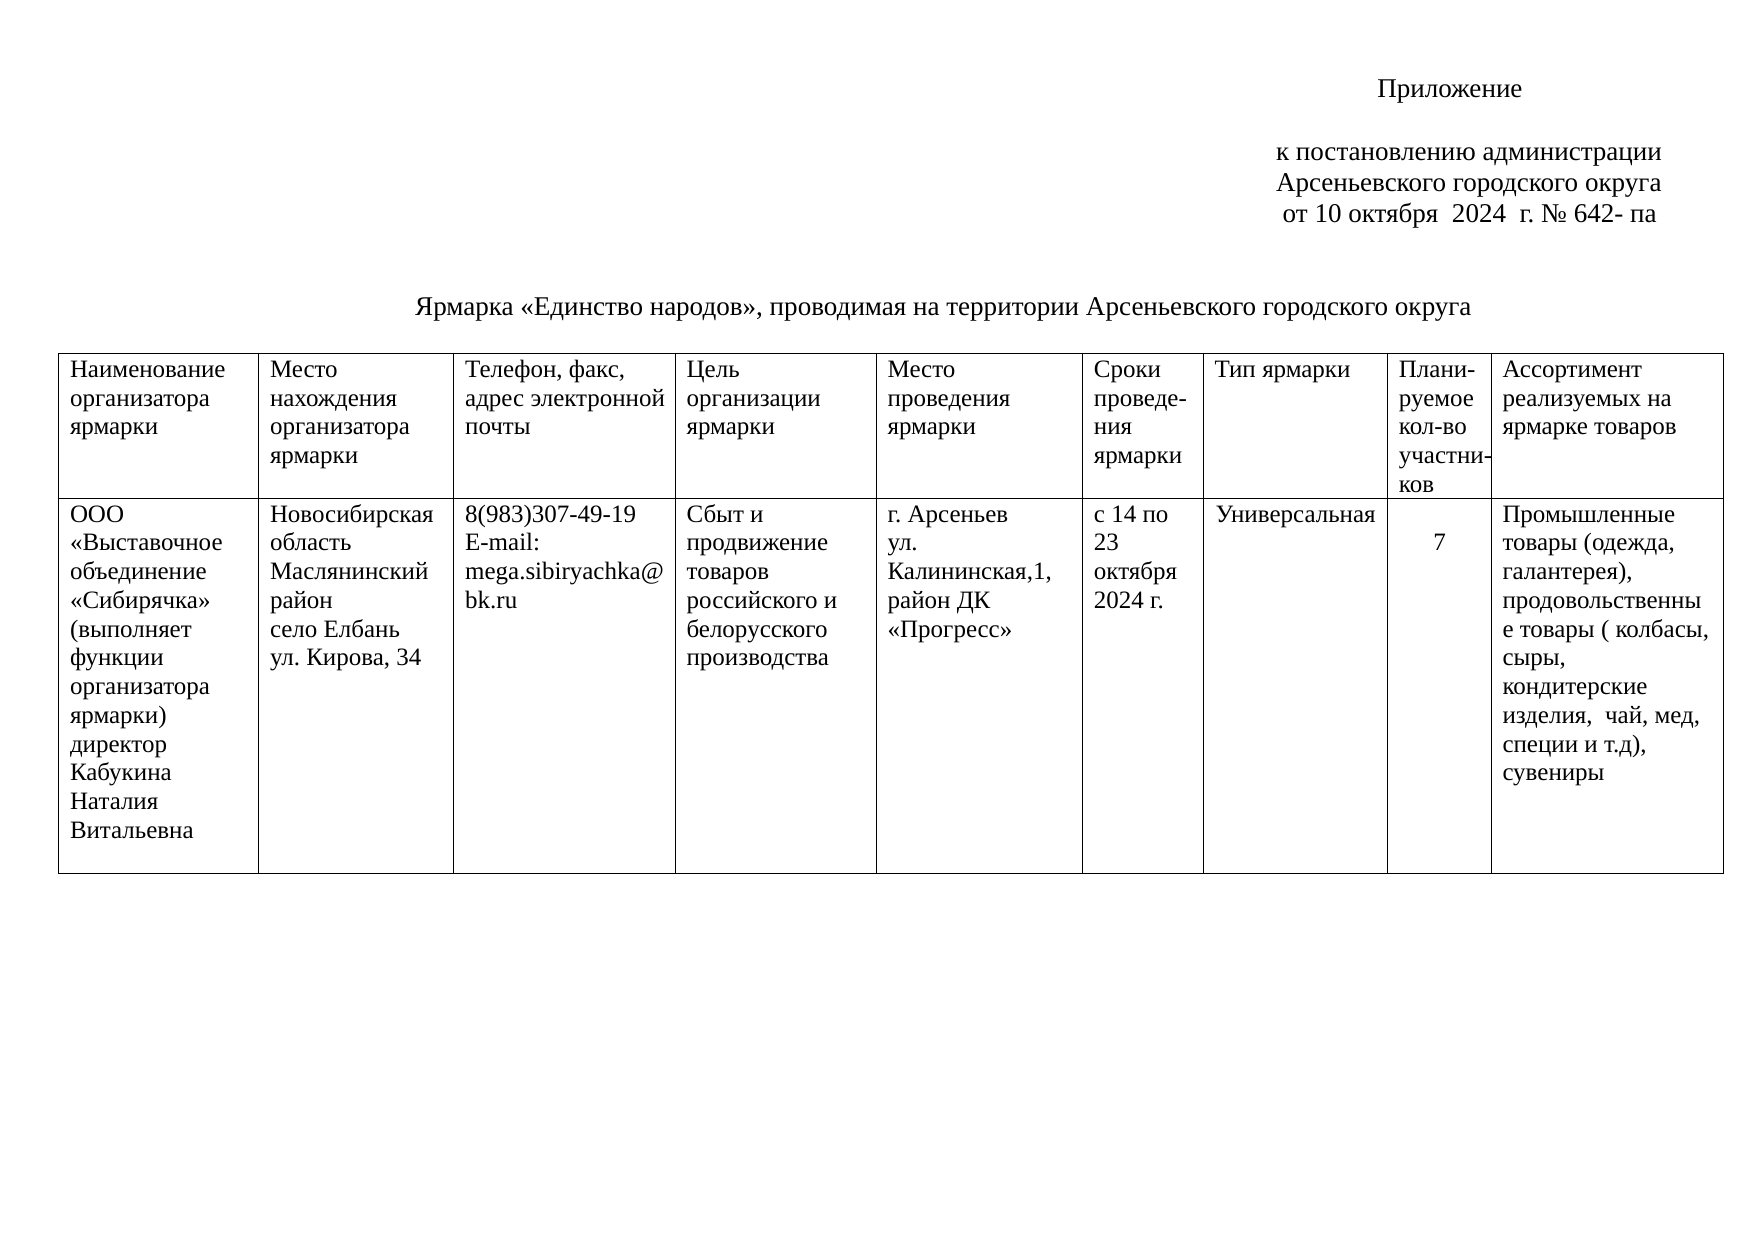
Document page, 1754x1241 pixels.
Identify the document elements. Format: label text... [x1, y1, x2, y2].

table_header Сроки проведе-ния ярмарки [1083, 354, 1203, 498]
table_header Место нахождения организатора ярмарки [259, 354, 453, 498]
text Арсеньевского городского округа [148, 166, 1665, 197]
table_header Цель организации ярмарки [676, 354, 876, 498]
text Приложение [148, 72, 1665, 104]
table_cell Сбыт и продвижение товаров российского и белорусского производства [676, 499, 876, 872]
table_header Наименование организатора ярмарки [59, 354, 258, 498]
table_cell Промышленные товары (одежда, галантерея), продовольственные товары ( колбасы, сыры, кондитерские изделия, чай, мед, специи и т.д), сувениры [1492, 499, 1723, 872]
table_cell г. Арсеньев ул. Калининская,1, район ДК «Прогресс» [877, 499, 1082, 872]
table_cell Универсальная [1204, 499, 1387, 872]
table_cell 7 [1388, 499, 1491, 872]
table_header Плани-руемое кол-во участни-ков [1388, 354, 1491, 498]
table_header Телефон, факс, адрес электронной почты [454, 354, 675, 498]
text от 10 октября 2024 г. № 642- па [148, 197, 1665, 228]
table_cell 8(983)307-49-19 E-mail: mega.sibiryachka@bk.ru [454, 499, 675, 872]
table_cell с 14 по 23 октября 2024 г. [1083, 499, 1203, 872]
table_header Тип ярмарки [1204, 354, 1387, 498]
table_cell Новосибирская область Маслянинский район село Елбань ул. Кирова, 34 [259, 499, 453, 872]
table_header Место проведения ярмарки [877, 354, 1082, 498]
text Ярмарка «Единство народов», проводимая на территории Арсеньевского городского округа [148, 291, 1665, 322]
table_cell ООО «Выставочное объединение «Сибирячка» (выполняет функции организатора ярмарки) директор Кабукина Наталия Витальевна [59, 499, 258, 872]
table_header Ассортимент реализуемых на ярмарке товаров [1492, 354, 1723, 498]
text к постановлению администрации [148, 135, 1665, 166]
